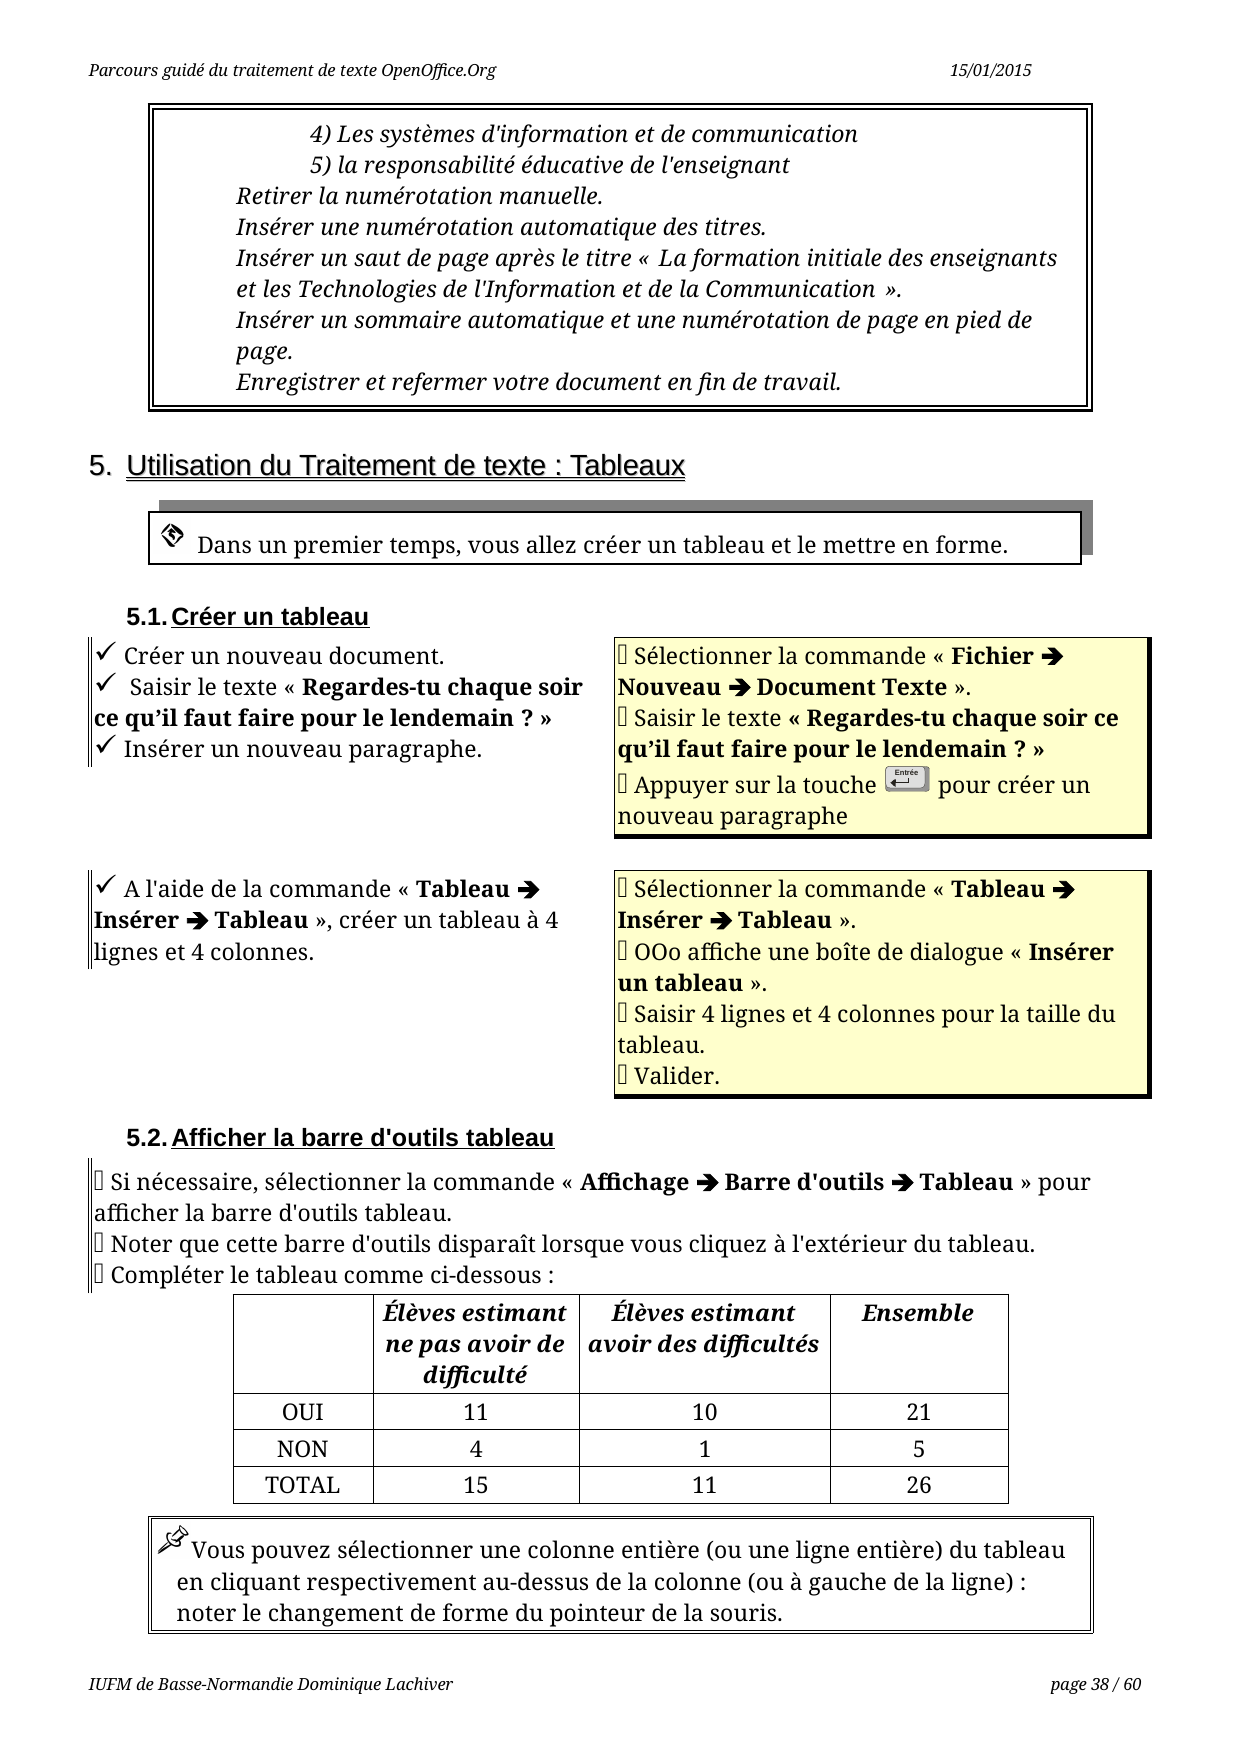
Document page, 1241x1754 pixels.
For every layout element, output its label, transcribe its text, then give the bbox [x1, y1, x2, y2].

table_header [587, 637, 614, 839]
picture [153, 516, 191, 554]
table_cell TOTAL [234, 1467, 373, 1503]
table_cell NON [234, 1430, 373, 1466]
table_cell 11 [374, 1394, 579, 1429]
table_cell OUI [234, 1394, 373, 1429]
table_header [587, 870, 614, 1099]
table_cell [614, 839, 1152, 870]
table_cell 15 [374, 1467, 579, 1503]
table_cell 21 [831, 1394, 1008, 1429]
table_cell [587, 839, 614, 870]
table_header Élèves estimant avoir des difficultés [580, 1295, 830, 1393]
table_cell 1 [580, 1430, 830, 1466]
text Dans un premier temps, vous allez créer un tableau et le mettre en forme. [150, 513, 1080, 563]
text  Noter que cette barre d'outils disparaît lorsque vous cliquez à l'extérieur du tableau. [92, 1228, 1152, 1259]
table_cell 11 [580, 1467, 830, 1503]
table_header [234, 1295, 373, 1393]
subtitle Créer un tableau [126, 603, 1152, 631]
subtitle Utilisation du Traitement de texte : Tableaux [88, 449, 1152, 482]
text  Compléter le tableau comme ci-dessous : [92, 1259, 1152, 1293]
table_cell 4 [374, 1430, 579, 1466]
text  Si nécessaire, sélectionner la commande « Affichage  Barre d'outils  Tableau » pour afficher la barre d'outils tableau. [92, 1158, 1152, 1228]
table_header Ensemble [831, 1295, 1008, 1393]
text 4) Les systèmes d'information et de communication 5) la responsabilité éducative de l'enseignant Retirer la numérotation manuelle. Insérer une numérotation automatique des titres. Insérer un saut de page après le titre « La formation initiale des enseignants et les Technologies de l'Information et de la Communication ». Insérer un sommaire automatique et une numérotation de page en pied de page. Enregistrer et refermer votre document en fin de travail. [150, 105, 1091, 409]
table_header  A l'aide de la commande « Tableau  Insérer  Tableau », créer un tableau à 4 lignes et 4 colonnes. [89, 870, 587, 1099]
subtitle Afficher la barre d'outils tableau [126, 1124, 1152, 1152]
table_header  Créer un nouveau document.  Saisir le texte « Regardes-tu chaque soir ce qu’il faut faire pour le lendemain ? »  Insérer un nouveau paragraphe. [89, 637, 587, 839]
table_cell 26 [831, 1467, 1008, 1503]
picture [153, 1521, 192, 1559]
table_cell 5 [831, 1430, 1008, 1466]
table_header Élèves estimant ne pas avoir de difficulté [374, 1295, 579, 1393]
table_cell 10 [580, 1394, 830, 1429]
table_cell [89, 839, 587, 870]
